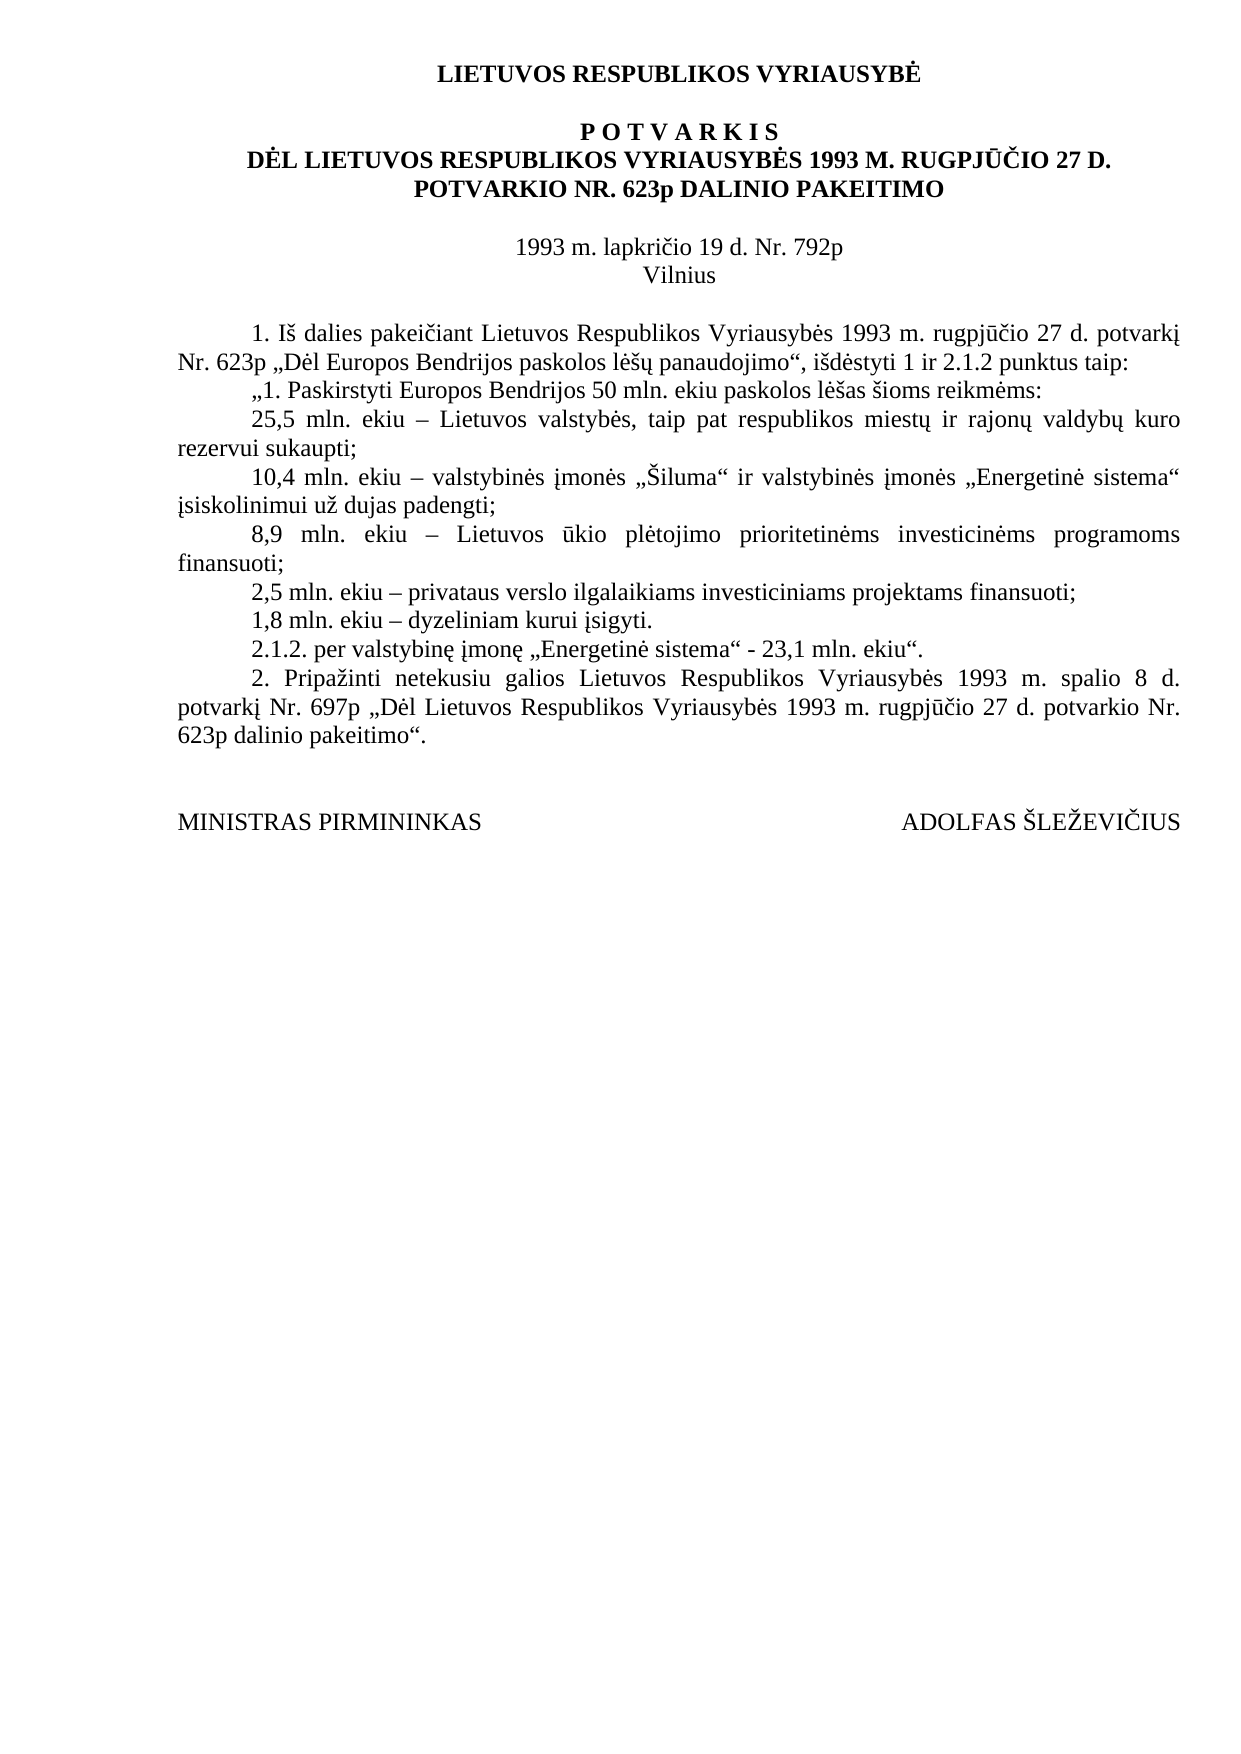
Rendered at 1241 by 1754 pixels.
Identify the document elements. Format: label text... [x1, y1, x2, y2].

text P O T V A R K I S [177, 117, 1181, 145]
text „1. Paskirstyti Europos Bendrijos 50 mln. ekiu paskolos lėšas šioms reikmėms: [177, 375, 1181, 404]
text 2,5 mln. ekiu – privataus verslo ilgalaikiams investiciniams projektams finansuoti; [177, 577, 1181, 605]
text LIETUVOS RESPUBLIKOS VYRIAUSYBĖ [177, 59, 1181, 88]
text 1. Iš dalies pakeičiant Lietuvos Respublikos Vyriausybės 1993 m. rugpjūčio 27 d. potvarkį Nr. 623p „Dėl Europos Bendrijos paskolos lėšų panaudojimo“, išdėstyti 1 ir 2.1.2 punktus taip: [177, 318, 1181, 375]
text 10,4 mln. ekiu – valstybinės įmonės „Šiluma“ ir valstybinės įmonės „Energetinė sistema“ įsiskolinimui už dujas padengti; [177, 462, 1181, 519]
text 1993 m. lapkričio 19 d. Nr. 792p [177, 232, 1181, 260]
text DĖL LIETUVOS RESPUBLIKOS VYRIAUSYBĖS 1993 M. RUGPJŪČIO 27 D. POTVARKIO NR. 623p DALINIO PAKEITIMO [177, 145, 1181, 203]
text 25,5 mln. ekiu – Lietuvos valstybės, taip pat respublikos miestų ir rajonų valdybų kuro rezervui sukaupti; [177, 404, 1181, 462]
text 2.1.2. per valstybinę įmonę „Energetinė sistema“ - 23,1 mln. ekiu“. [177, 634, 1181, 663]
text 8,9 mln. ekiu – Lietuvos ūkio plėtojimo prioritetinėms investicinėms programoms finansuoti; [177, 519, 1181, 577]
text Vilnius [177, 260, 1181, 289]
text 2. Pripažinti netekusiu galios Lietuvos Respublikos Vyriausybės 1993 m. spalio 8 d. potvarkį Nr. 697p „Dėl Lietuvos Respublikos Vyriausybės 1993 m. rugpjūčio 27 d. potvarkio Nr. 623p dalinio pakeitimo“. [177, 663, 1181, 749]
text MINISTRAS PIRMININKAS ADOLFAS ŠLEŽEVIČIUS [177, 807, 1181, 835]
text 1,8 mln. ekiu – dyzeliniam kurui įsigyti. [177, 605, 1181, 634]
